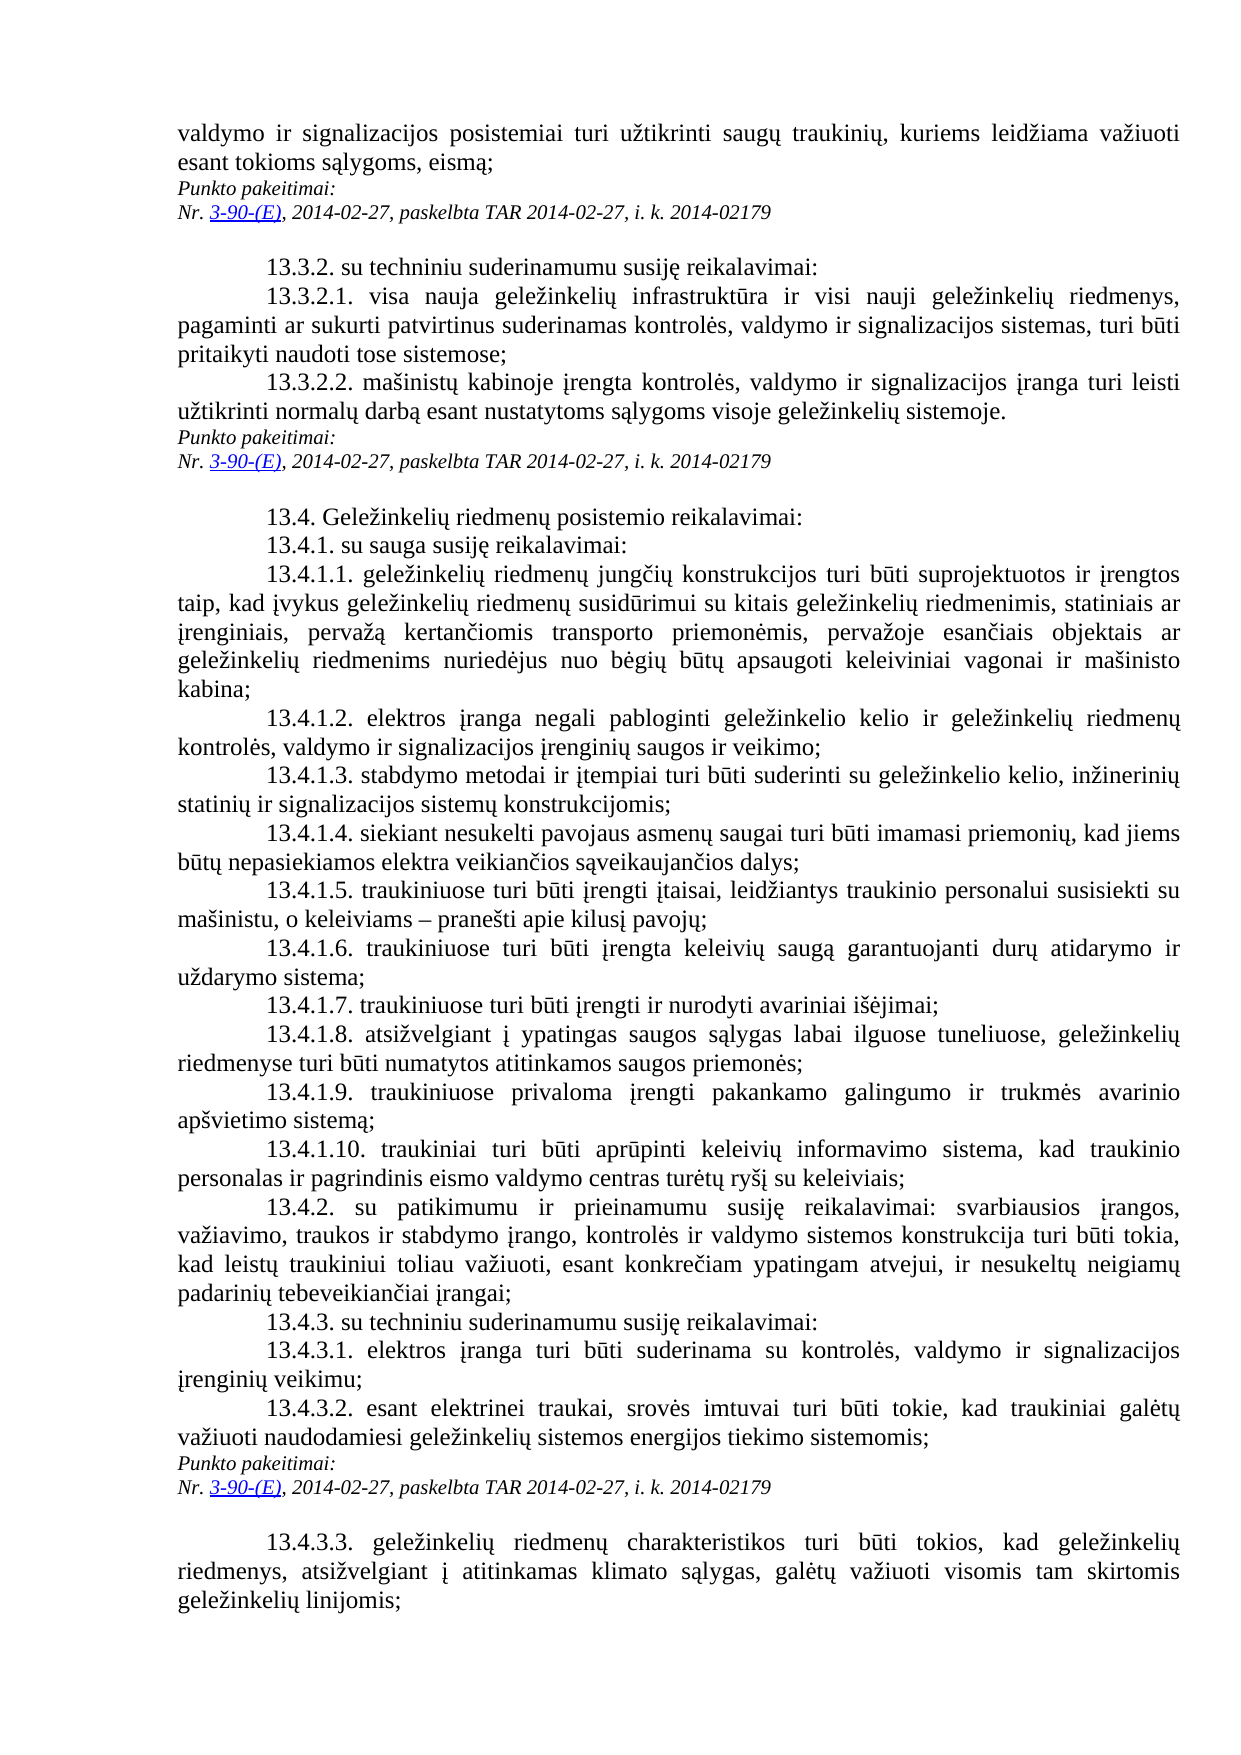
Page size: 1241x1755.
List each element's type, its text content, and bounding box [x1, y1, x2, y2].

text 13.4.1.4. siekiant nesukelti pavojaus asmenų saugai turi būti imamasi priemonių, kad jiems būtų nepasiekiamos elektra veikiančios sąveikaujančios dalys; [177, 818, 1181, 876]
text 13.4.2. su patikimumu ir prieinamumu susiję reikalavimai: svarbiausios įrangos, važiavimo, traukos ir stabdymo įrango, kontrolės ir valdymo sistemos konstrukcija turi būti tokia, kad leistų traukiniui toliau važiuoti, esant konkrečiam ypatingam atvejui, ir nesukeltų neigiamų padarinių tebeveikiančiai įrangai; [177, 1192, 1181, 1307]
text 13.4.1.2. elektros įranga negali pabloginti geležinkelio kelio ir geležinkelių riedmenų kontrolės, valdymo ir signalizacijos įrenginių saugos ir veikimo; [177, 703, 1181, 761]
text Punkto pakeitimai: [177, 176, 1181, 200]
text 13.4.1.5. traukiniuose turi būti įrengti įtaisai, leidžiantys traukinio personalui susisiekti su mašinistu, o keleiviams – pranešti apie kilusį pavojų; [177, 876, 1181, 933]
text Nr. 3-90-(E), 2014-02-27, paskelbta TAR 2014-02-27, i. k. 2014-02179 [177, 449, 1181, 473]
text Punkto pakeitimai: [177, 1451, 1181, 1475]
text 13.4.3.3. geležinkelių riedmenų charakteristikos turi būti tokios, kad geležinkelių riedmenys, atsižvelgiant į atitinkamas klimato sąlygas, galėtų važiuoti visomis tam skirtomis geležinkelių linijomis; [177, 1527, 1181, 1614]
text 13.3.2. su techniniu suderinamumu susiję reikalavimai: [177, 252, 1181, 281]
text 13.4.1.8. atsižvelgiant į ypatingas saugos sąlygas labai ilguose tuneliuose, geležinkelių riedmenyse turi būti numatytos atitinkamos saugos priemonės; [177, 1019, 1181, 1077]
text 13.4.1.9. traukiniuose privaloma įrengti pakankamo galingumo ir trukmės avarinio apšvietimo sistemą; [177, 1077, 1181, 1134]
text Nr. 3-90-(E), 2014-02-27, paskelbta TAR 2014-02-27, i. k. 2014-02179 [177, 1475, 1181, 1499]
text 13.4.3.1. elektros įranga turi būti suderinama su kontrolės, valdymo ir signalizacijos įrenginių veikimu; [177, 1336, 1181, 1393]
text Punkto pakeitimai: [177, 425, 1181, 449]
text 13.4.3.2. esant elektrinei traukai, srovės imtuvai turi būti tokie, kad traukiniai galėtų važiuoti naudodamiesi geležinkelių sistemos energijos tiekimo sistemomis; [177, 1393, 1181, 1451]
text 13.4.1.3. stabdymo metodai ir įtempiai turi būti suderinti su geležinkelio kelio, inžinerinių statinių ir signalizacijos sistemų konstrukcijomis; [177, 761, 1181, 818]
text 13.4. Geležinkelių riedmenų posistemio reikalavimai: [177, 502, 1181, 531]
text 13.4.1.6. traukiniuose turi būti įrengta keleivių saugą garantuojanti durų atidarymo ir uždarymo sistema; [177, 933, 1181, 991]
text Nr. 3-90-(E), 2014-02-27, paskelbta TAR 2014-02-27, i. k. 2014-02179 [177, 200, 1181, 224]
text 13.3.2.1. visa nauja geležinkelių infrastruktūra ir visi nauji geležinkelių riedmenys, pagaminti ar sukurti patvirtinus suderinamas kontrolės, valdymo ir signalizacijos sistemas, turi būti pritaikyti naudoti tose sistemose; [177, 281, 1181, 367]
text 13.4.1. su sauga susiję reikalavimai: [177, 531, 1181, 559]
text 13.4.3. su techniniu suderinamumu susiję reikalavimai: [177, 1307, 1181, 1336]
text 13.3.2.2. mašinistų kabinoje įrengta kontrolės, valdymo ir signalizacijos įranga turi leisti užtikrinti normalų darbą esant nustatytoms sąlygoms visoje geležinkelių sistemoje. [177, 367, 1181, 425]
text 13.4.1.7. traukiniuose turi būti įrengti ir nurodyti avariniai išėjimai; [177, 991, 1181, 1019]
text valdymo ir signalizacijos posistemiai turi užtikrinti saugų traukinių, kuriems leidžiama važiuoti esant tokioms sąlygoms, eismą; [177, 118, 1181, 176]
text 13.4.1.1. geležinkelių riedmenų jungčių konstrukcijos turi būti suprojektuotos ir įrengtos taip, kad įvykus geležinkelių riedmenų susidūrimui su kitais geležinkelių riedmenimis, statiniais ar įrenginiais, pervažą kertančiomis transporto priemonėmis, pervažoje esančiais objektais ar geležinkelių riedmenims nuriedėjus nuo bėgių būtų apsaugoti keleiviniai vagonai ir mašinisto kabina; [177, 559, 1181, 703]
text 13.4.1.10. traukiniai turi būti aprūpinti keleivių informavimo sistema, kad traukinio personalas ir pagrindinis eismo valdymo centras turėtų ryšį su keleiviais; [177, 1134, 1181, 1192]
